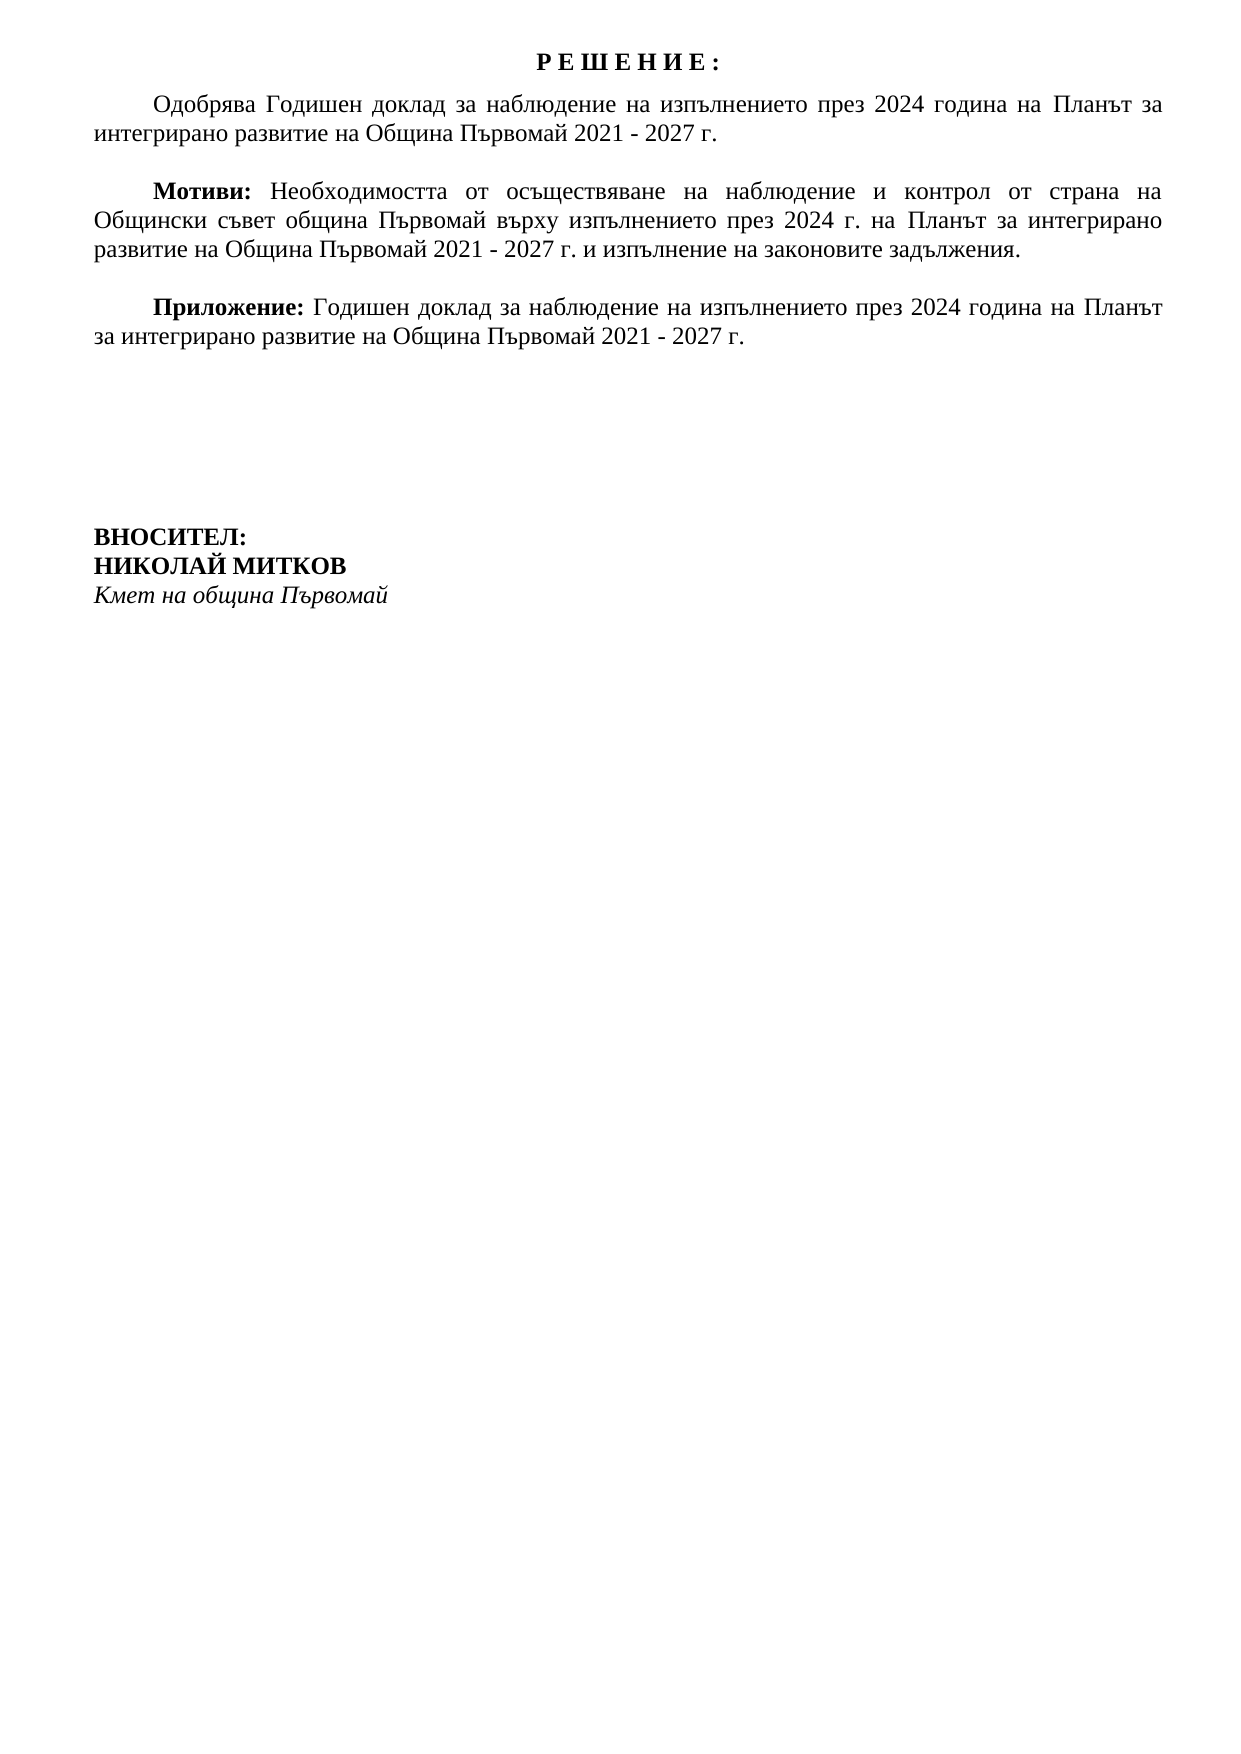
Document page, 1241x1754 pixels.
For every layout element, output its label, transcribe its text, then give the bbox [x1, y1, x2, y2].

text Мотиви: Необходимостта от осъществяване на наблюдение и контрол от страна на Общински съвет община Първомай върху изпълнението през 2024 г. на Планът за интегрирано развитие на Община Първомай 2021 - 2027 г. и изпълнение на законовите задължения. [94, 176, 1162, 263]
text РЕШЕНИЕ: [94, 47, 1162, 76]
text Одобрява Годишен доклад за наблюдение на изпълнението през 2024 година на Планът за интегрирано развитие на Община Първомай 2021 - 2027 г. [94, 89, 1162, 147]
text НИКОЛАЙ МИТКОВ [94, 551, 1162, 580]
text Приложение: Годишен доклад за наблюдение на изпълнението през 2024 година на Планът за интегрирано развитие на Община Първомай 2021 - 2027 г. [94, 292, 1162, 350]
text ВНОСИТЕЛ: [94, 522, 1162, 551]
text Кмет на община Първомай [94, 580, 1162, 609]
